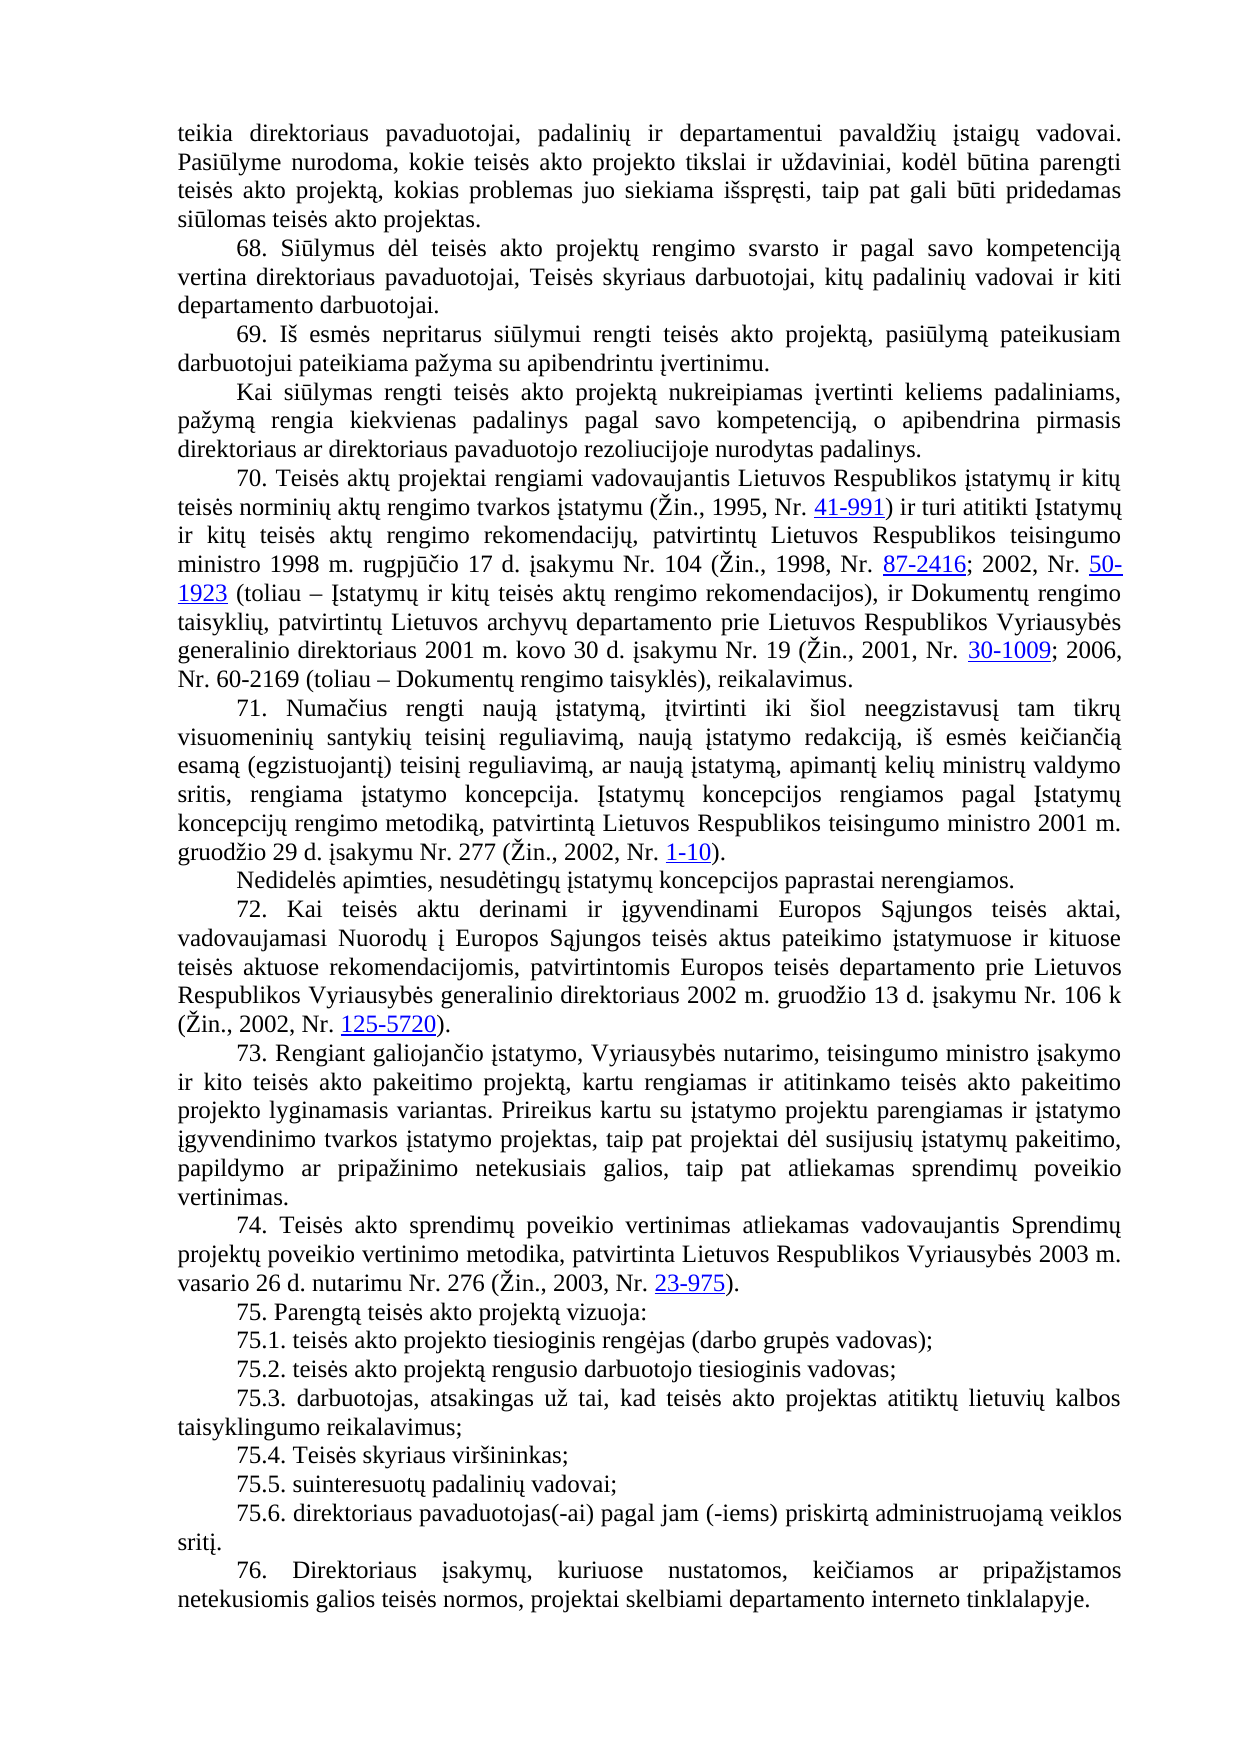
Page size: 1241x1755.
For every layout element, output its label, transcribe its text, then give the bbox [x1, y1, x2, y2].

text 75.5. suinteresuotų padalinių vadovai; [177, 1469, 1122, 1498]
text 73. Rengiant galiojančio įstatymo, Vyriausybės nutarimo, teisingumo ministro įsakymo ir kito teisės akto pakeitimo projektą, kartu rengiamas ir atitinkamo teisės akto pakeitimo projekto lyginamasis variantas. Prireikus kartu su įstatymo projektu parengiamas ir įstatymo įgyvendinimo tvarkos įstatymo projektas, taip pat projektai dėl susijusių įstatymų pakeitimo, papildymo ar pripažinimo netekusiais galios, taip pat atliekamas sprendimų poveikio vertinimas. [177, 1038, 1122, 1211]
text Nedidelės apimties, nesudėtingų įstatymų koncepcijos paprastai nerengiamos. [177, 866, 1122, 894]
text 71. Numačius rengti naują įstatymą, įtvirtinti iki šiol neegzistavusį tam tikrų visuomeninių santykių teisinį reguliavimą, naują įstatymo redakciją, iš esmės keičiančią esamą (egzistuojantį) teisinį reguliavimą, ar naują įstatymą, apimantį kelių ministrų valdymo sritis, rengiama įstatymo koncepcija. Įstatymų koncepcijos rengiamos pagal Įstatymų koncepcijų rengimo metodiką, patvirtintą Lietuvos Respublikos teisingumo ministro 2001 m. gruodžio 29 d. įsakymu Nr. 277 (Žin., 2002, Nr. 1-10). [177, 693, 1122, 866]
text 75.2. teisės akto projektą rengusio darbuotojo tiesioginis vadovas; [177, 1354, 1122, 1383]
text teikia direktoriaus pavaduotojai, padalinių ir departamentui pavaldžių įstaigų vadovai. Pasiūlyme nurodoma, kokie teisės akto projekto tikslai ir uždaviniai, kodėl būtina parengti teisės akto projektą, kokias problemas juo siekiama išspręsti, taip pat gali būti pridedamas siūlomas teisės akto projektas. [177, 118, 1122, 233]
text 75. Parengtą teisės akto projektą vizuoja: [177, 1297, 1122, 1326]
text 70. Teisės aktų projektai rengiami vadovaujantis Lietuvos Respublikos įstatymų ir kitų teisės norminių aktų rengimo tvarkos įstatymu (Žin., 1995, Nr. 41-991) ir turi atitikti Įstatymų ir kitų teisės aktų rengimo rekomendacijų, patvirtintų Lietuvos Respublikos teisingumo ministro 1998 m. rugpjūčio 17 d. įsakymu Nr. 104 (Žin., 1998, Nr. 87-2416; 2002, Nr. 50-1923 (toliau – Įstatymų ir kitų teisės aktų rengimo rekomendacijos), ir Dokumentų rengimo taisyklių, patvirtintų Lietuvos archyvų departamento prie Lietuvos Respublikos Vyriausybės generalinio direktoriaus 2001 m. kovo 30 d. įsakymu Nr. 19 (Žin., 2001, Nr. 30-1009; 2006, Nr. 60-2169 (toliau – Dokumentų rengimo taisyklės), reikalavimus. [177, 463, 1122, 693]
text 69. Iš esmės nepritarus siūlymui rengti teisės akto projektą, pasiūlymą pateikusiam darbuotojui pateikiama pažyma su apibendrintu įvertinimu. [177, 319, 1122, 377]
text 75.4. Teisės skyriaus viršininkas; [177, 1441, 1122, 1469]
text Kai siūlymas rengti teisės akto projektą nukreipiamas įvertinti keliems padaliniams, pažymą rengia kiekvienas padalinys pagal savo kompetenciją, o apibendrina pirmasis direktoriaus ar direktoriaus pavaduotojo rezoliucijoje nurodytas padalinys. [177, 377, 1122, 463]
text 74. Teisės akto sprendimų poveikio vertinimas atliekamas vadovaujantis Sprendimų projektų poveikio vertinimo metodika, patvirtinta Lietuvos Respublikos Vyriausybės 2003 m. vasario 26 d. nutarimu Nr. 276 (Žin., 2003, Nr. 23-975). [177, 1211, 1122, 1297]
text 75.3. darbuotojas, atsakingas už tai, kad teisės akto projektas atitiktų lietuvių kalbos taisyklingumo reikalavimus; [177, 1383, 1122, 1441]
text 68. Siūlymus dėl teisės akto projektų rengimo svarsto ir pagal savo kompetenciją vertina direktoriaus pavaduotojai, Teisės skyriaus darbuotojai, kitų padalinių vadovai ir kiti departamento darbuotojai. [177, 233, 1122, 319]
text 75.6. direktoriaus pavaduotojas(-ai) pagal jam (-iems) priskirtą administruojamą veiklos sritį. [177, 1498, 1122, 1556]
text 76. Direktoriaus įsakymų, kuriuose nustatomos, keičiamos ar pripažįstamos netekusiomis galios teisės normos, projektai skelbiami departamento interneto tinklalapyje. [177, 1556, 1122, 1613]
text 72. Kai teisės aktu derinami ir įgyvendinami Europos Sąjungos teisės aktai, vadovaujamasi Nuorodų į Europos Sąjungos teisės aktus pateikimo įstatymuose ir kituose teisės aktuose rekomendacijomis, patvirtintomis Europos teisės departamento prie Lietuvos Respublikos Vyriausybės generalinio direktoriaus 2002 m. gruodžio 13 d. įsakymu Nr. 106 k (Žin., 2002, Nr. 125-5720). [177, 894, 1122, 1038]
text 75.1. teisės akto projekto tiesioginis rengėjas (darbo grupės vadovas); [177, 1326, 1122, 1354]
